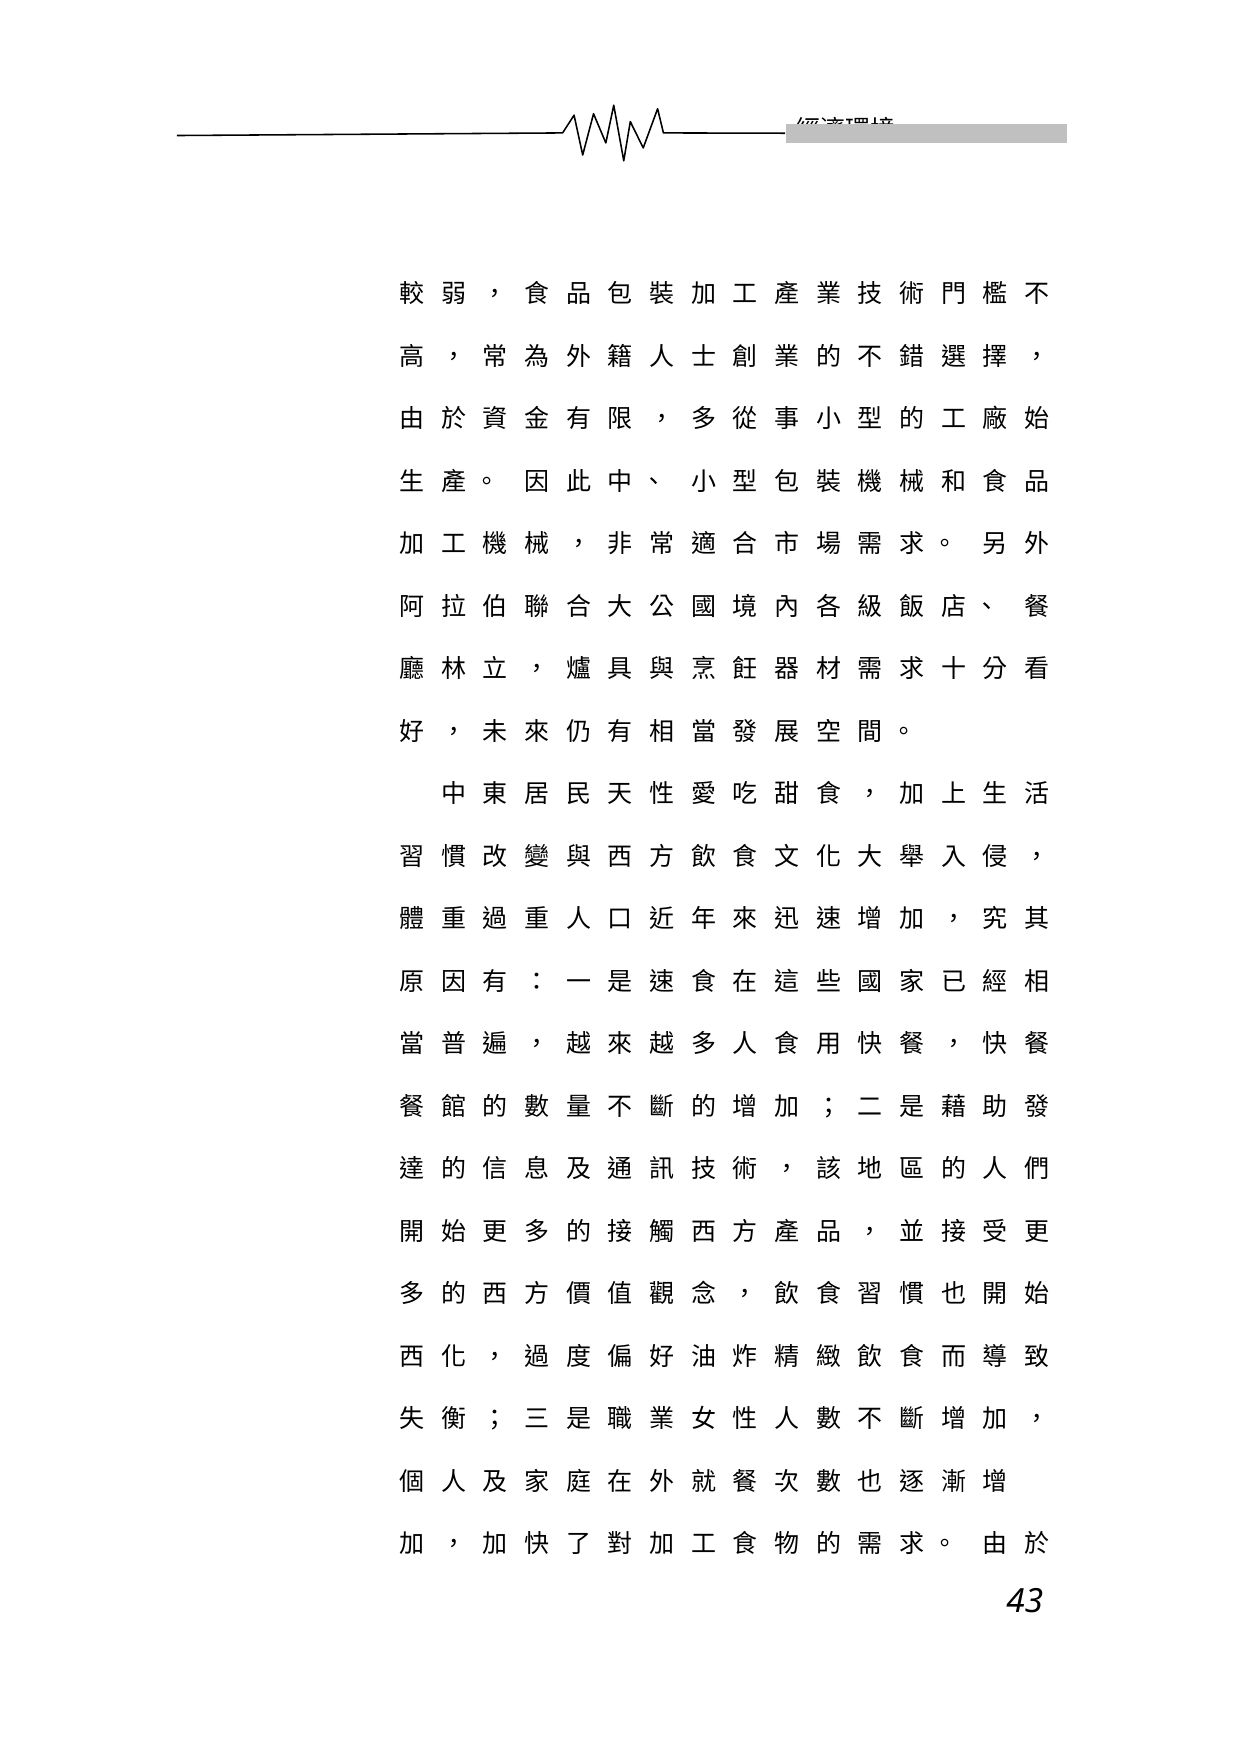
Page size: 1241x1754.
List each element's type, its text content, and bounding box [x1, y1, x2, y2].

text 較弱，食品包裝加工產業技術門檻不高，常為外籍人士創業的不錯選擇，由於資金有限，多從事小型的工廠始生產。因此中、小型包裝機械和食品加工機械，非常適合市場需求。另外阿拉伯聯合大公國境內各級飯店、餐廳林立，爐具與烹飪器材需求十分看好，未來仍有相當發展空間。 [367, 250, 1058, 750]
text 中東居民天性愛吃甜食，加上生活習慣改變與西方飲食文化大舉入侵，體重過重人口近年來迅速增加，究其原因有：一是速食在這些國家已經相當普遍，越來越多人食用快餐，快餐餐館的數量不斷的增加；二是藉助發達的信息及通訊技術，該地區的人們開始更多的接觸西方產品，並接受更多的西方價值觀念，飲食習慣也開始西化，過度偏好油炸精緻飲食而導致失衡；三是職業女性人數不斷增加，個人及家庭在外就餐次數也逐漸增加，加快了對加工食物的需求。由於 [367, 750, 1058, 1563]
